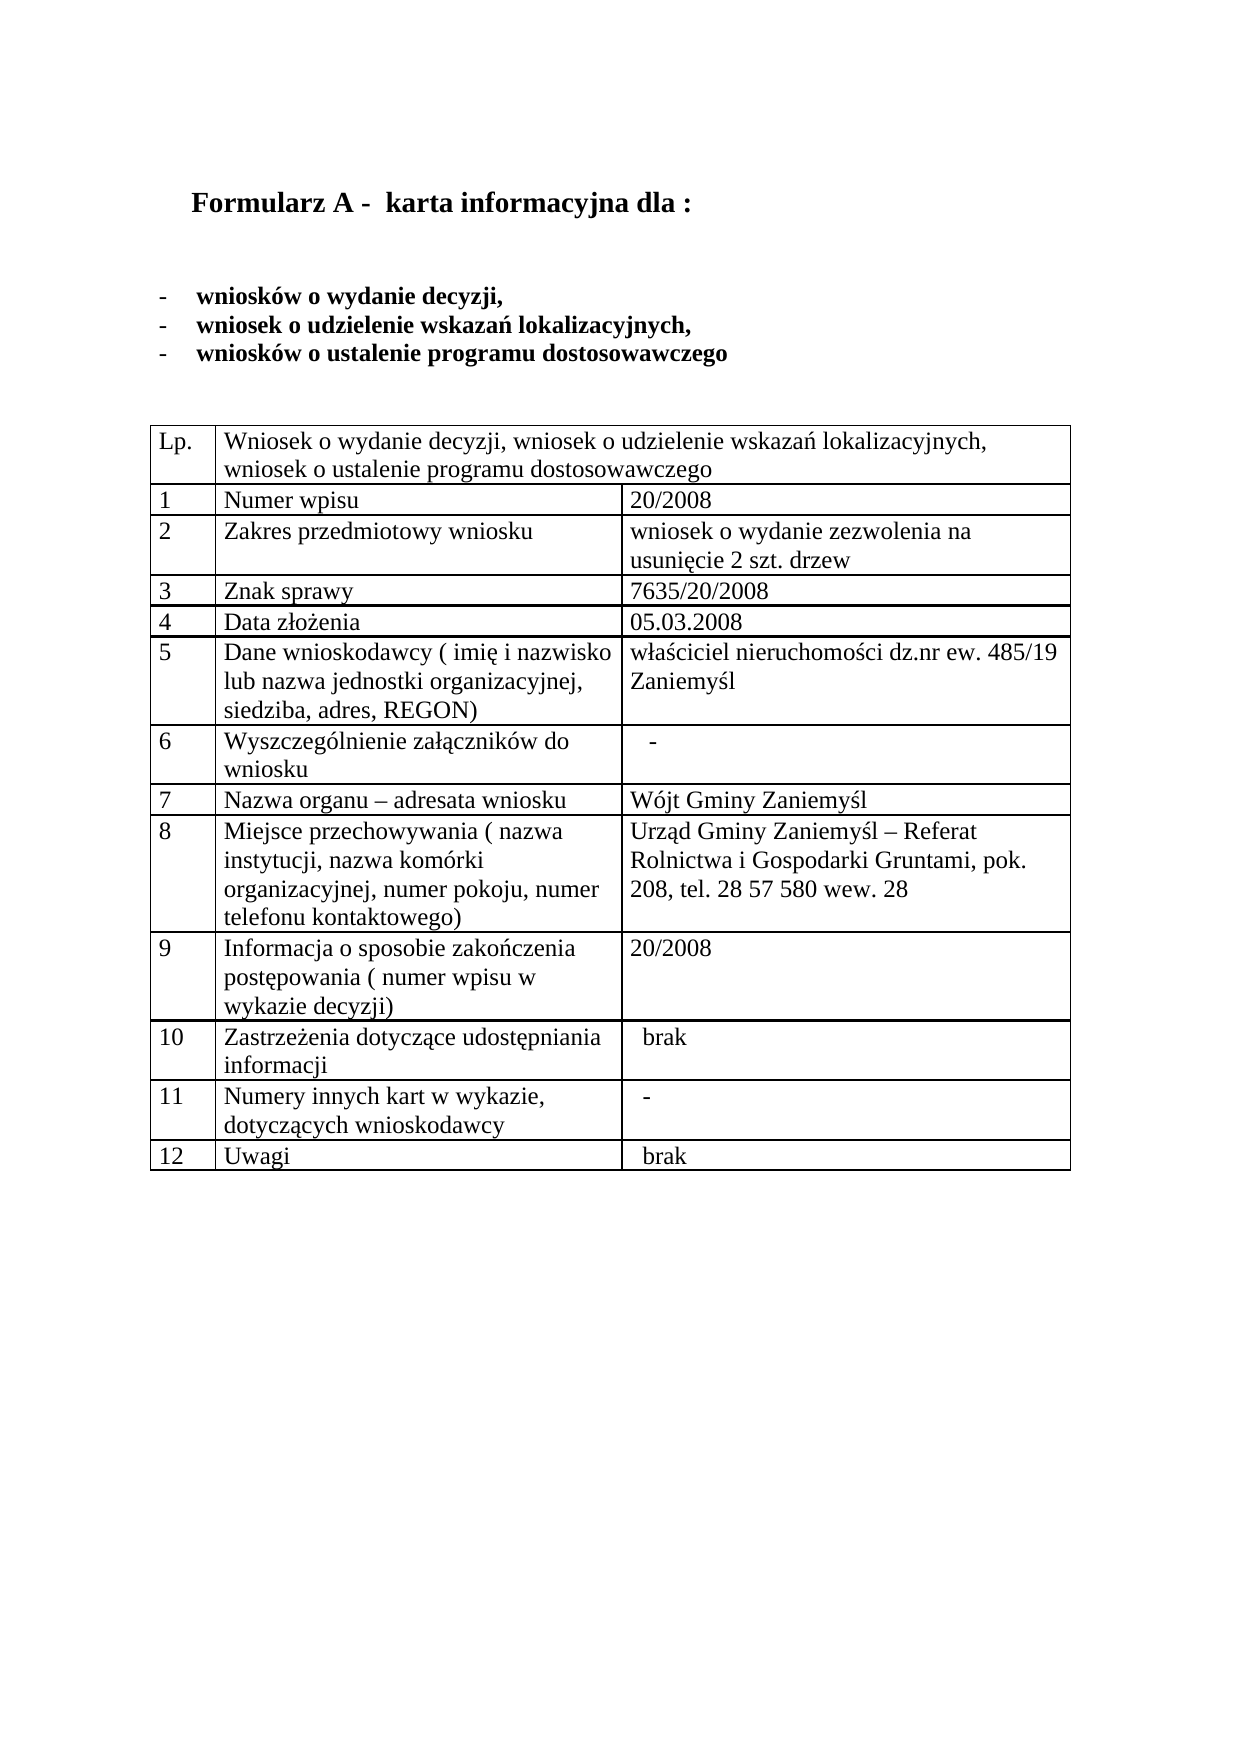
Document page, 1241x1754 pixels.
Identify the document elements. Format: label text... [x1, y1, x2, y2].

table_cell Informacja o sposobie zakończenia postępowania ( numer wpisu w wykazie decyzji) [216, 933, 621, 1019]
table_cell Wójt Gminy Zaniemyśl [623, 785, 1070, 814]
text Formularz A - karta informacyjna dla : [118, 185, 1122, 219]
list wniosków o wydanie decyzji, [159, 281, 1122, 310]
table_cell Numery innych kart w wykazie, dotyczących wnioskodawcy [216, 1081, 621, 1139]
table_cell 9 [151, 933, 215, 1019]
table_header Lp. [151, 426, 215, 483]
table_cell brak [623, 1141, 1070, 1169]
table_cell brak [623, 1022, 1070, 1079]
list wniosek o udzielenie wskazań lokalizacyjnych, [159, 310, 1122, 338]
table_cell właściciel nieruchomości dz.nr ew. 485/19 Zaniemyśl [623, 638, 1070, 724]
table_cell 05.03.2008 [623, 607, 1070, 635]
table_cell wniosek o wydanie zezwolenia na usunięcie 2 szt. drzew [623, 516, 1070, 574]
table_cell Zakres przedmiotowy wniosku [216, 516, 621, 574]
table_cell 10 [151, 1022, 215, 1079]
table_cell 7 [151, 785, 215, 814]
table_cell Urząd Gminy Zaniemyśl – Referat Rolnictwa i Gospodarki Gruntami, pok. 208, tel. 28 57 580 wew. 28 [623, 816, 1070, 931]
table_cell 3 [151, 576, 215, 604]
table_cell - [623, 1081, 1070, 1139]
table_cell Zastrzeżenia dotyczące udostępniania informacji [216, 1022, 621, 1079]
table_cell Dane wnioskodawcy ( imię i nazwisko lub nazwa jednostki organizacyjnej, siedziba, adres, REGON) [216, 638, 621, 724]
table_cell 2 [151, 516, 215, 574]
table_cell 7635/20/2008 [623, 576, 1070, 604]
table_header Wniosek o wydanie decyzji, wniosek o udzielenie wskazań lokalizacyjnych, wniosek o ustalenie programu dostosowawczego [216, 426, 1070, 483]
table_cell 4 [151, 607, 215, 635]
table_cell Uwagi [216, 1141, 621, 1169]
table_cell Znak sprawy [216, 576, 621, 604]
table_cell Data złożenia [216, 607, 621, 635]
table_cell Wyszczególnienie załączników do wniosku [216, 726, 621, 783]
table_cell 1 [151, 485, 215, 514]
table_cell Nazwa organu – adresata wniosku [216, 785, 621, 814]
table_cell 11 [151, 1081, 215, 1139]
table_cell 6 [151, 726, 215, 783]
table_cell Miejsce przechowywania ( nazwa instytucji, nazwa komórki organizacyjnej, numer pokoju, numer telefonu kontaktowego) [216, 816, 621, 931]
table_cell 20/2008 [623, 485, 1070, 514]
table_cell 5 [151, 638, 215, 724]
table_cell 20/2008 [623, 933, 1070, 1019]
table_cell 8 [151, 816, 215, 931]
table_cell 12 [151, 1141, 215, 1169]
list wniosków o ustalenie programu dostosowawczego [159, 338, 1122, 367]
table_cell Numer wpisu [216, 485, 621, 514]
table_cell - [623, 726, 1070, 783]
